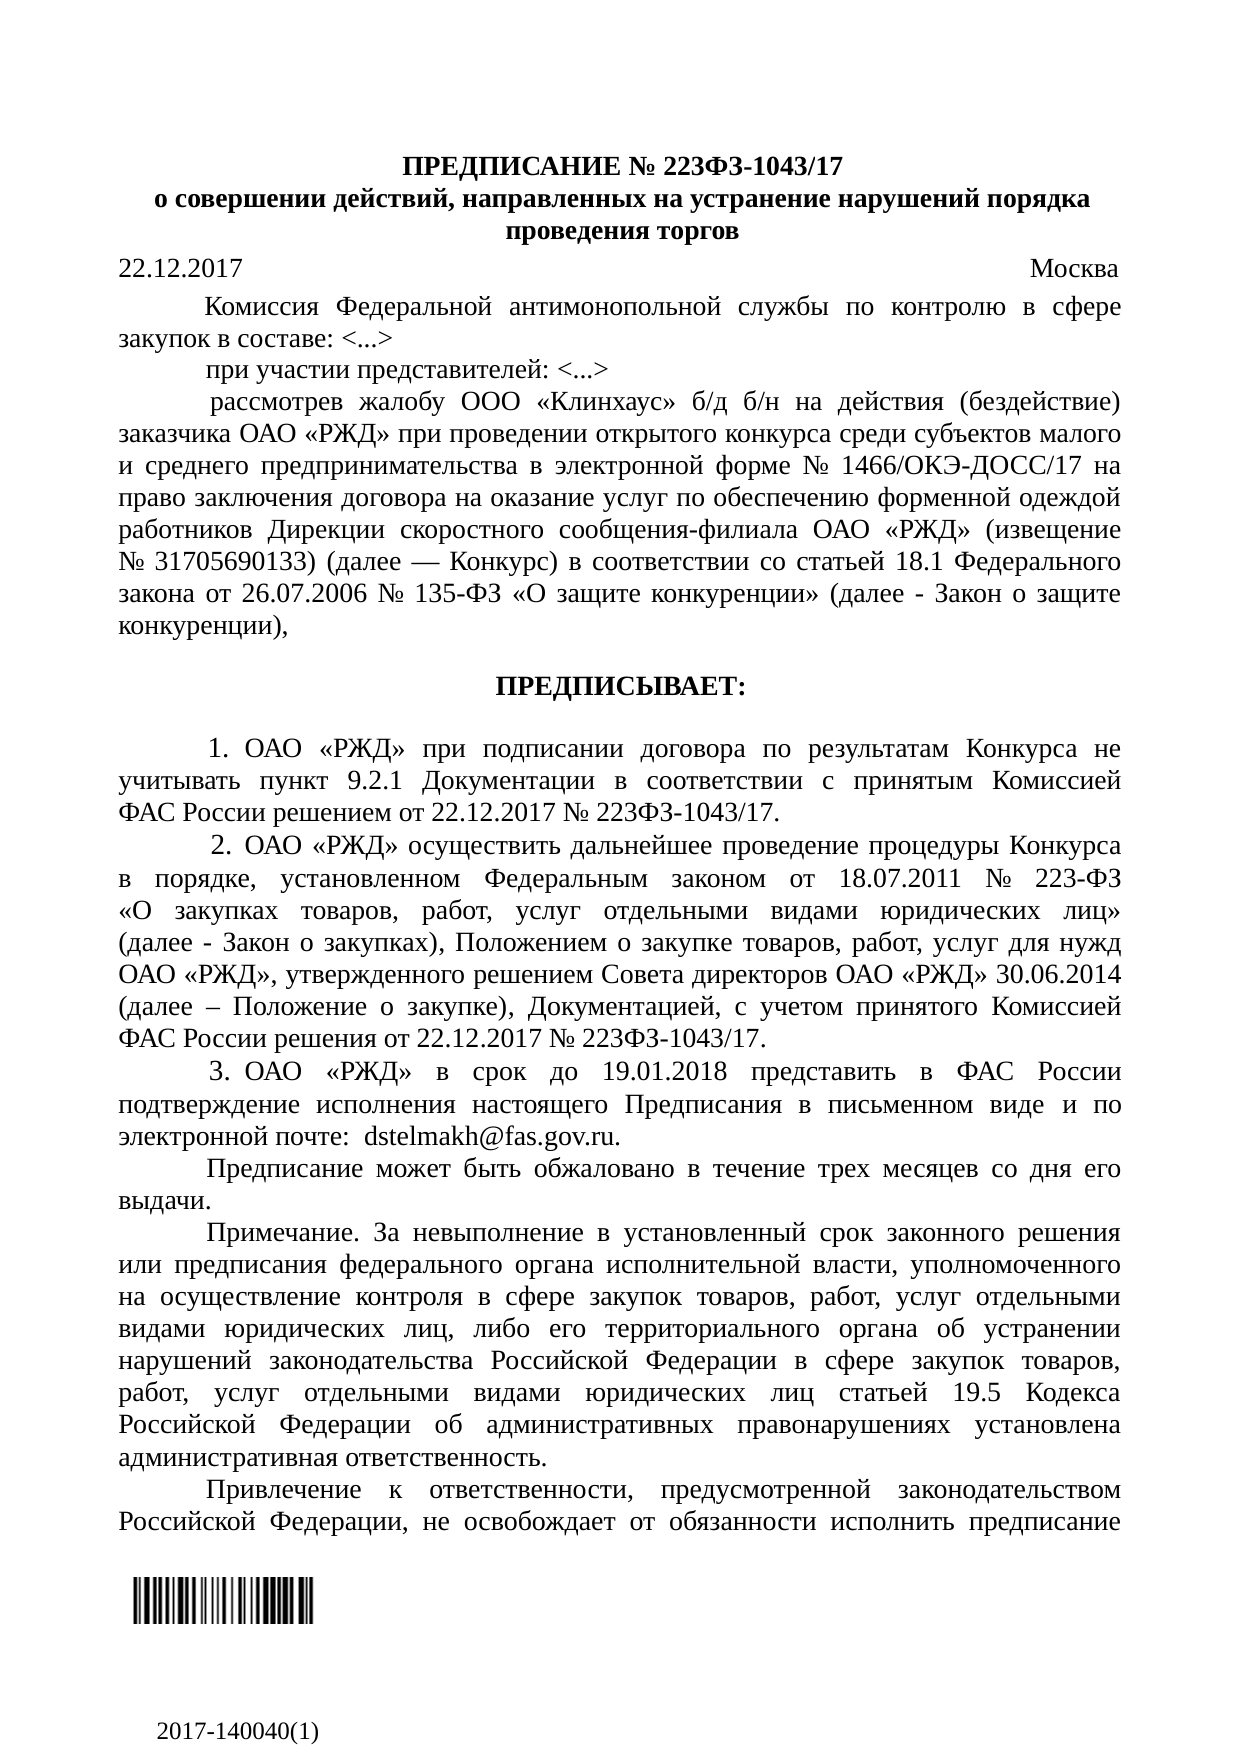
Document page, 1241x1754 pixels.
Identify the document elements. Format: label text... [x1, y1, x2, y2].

text рассмотрев жалобу ООО «Клинхаус» б/д б/н на действия (бездействие) заказчика ОАО «РЖД» при проведении открытого конкурса среди субъектов малого и среднего предпринимательства в электронной форме № 1466/ОКЭ-ДОСС/17 на право заключения договора на оказание услуг по обеспечению форменной одеждой работников Дирекции скоростного сообщения-филиала ОАО «РЖД» (извещение № 31705690133) (далее — Конкурс) в соответствии со статьей 18.1 Федерального закона от 26.07.2006 № 135-ФЗ «О защите конкуренции» (далее - Закон о защите конкуренции), [118, 385, 1122, 641]
text 22.12.2017 Москва [118, 252, 1122, 283]
text Комиссия Федеральной антимонопольной службы по контролю в сфере закупок в составе: <...> [118, 289, 1122, 353]
text о совершении действий, направленных на устранение нарушений порядка проведения торгов [123, 182, 1122, 246]
picture [118, 1577, 331, 1624]
list ОАО «РЖД» осуществить дальнейшее проведение процедуры Конкурса в порядке, установленном Федеральным законом от 18.07.2011 № 223-ФЗ «О закупках товаров, работ, услуг отдельными видами юридических лиц» (далее - Закон о закупках), Положением о закупке товаров, работ, услуг для нужд ОАО «РЖД», утвержденного решением Совета директоров ОАО «РЖД» 30.06.2014 (далее – Положение о закупке), Документацией, с учетом принятого Комиссией ФАС России решения от 22.12.2017 № 223ФЗ-1043/17. [118, 827, 1122, 1053]
text Примечание. За невыполнение в установленный срок законного решения или предписания федерального органа исполнительной власти, уполномоченного на осуществление контроля в сфере закупок товаров, работ, услуг отдельными видами юридических лиц, либо его территориального органа об устранении нарушений законодательства Российской Федерации в сфере закупок товаров, работ, услуг отдельными видами юридических лиц статьей 19.5 Кодекса Российской Федерации об административных правонарушениях установлена административная ответственность. [118, 1215, 1122, 1472]
list ОАО «РЖД» при подписании договора по результатам Конкурса не учитывать пункт 9.2.1 Документации в соответствии с принятым Комиссией ФАС России решением от 22.12.2017 № 223ФЗ-1043/17. [118, 730, 1122, 827]
text Привлечение к ответственности, предусмотренной законодательством Российской Федерации, не освобождает от обязанности исполнить предписание [118, 1472, 1122, 1536]
list ОАО «РЖД» в срок до 19.01.2018 представить в ФАС России подтверждение исполнения настоящего Предписания в письменном виде и по электронной почте: dstelmakh@fas.gov.ru. [118, 1053, 1122, 1151]
text Предписание может быть обжаловано в течение трех месяцев со дня его выдачи. [118, 1151, 1122, 1215]
text при участии представителей: <...> [118, 353, 1122, 385]
text ПРЕДПИСЫВАЕТ: [118, 669, 1122, 701]
text ПРЕДПИСАНИЕ № 223ФЗ-1043/17 [123, 150, 1122, 182]
